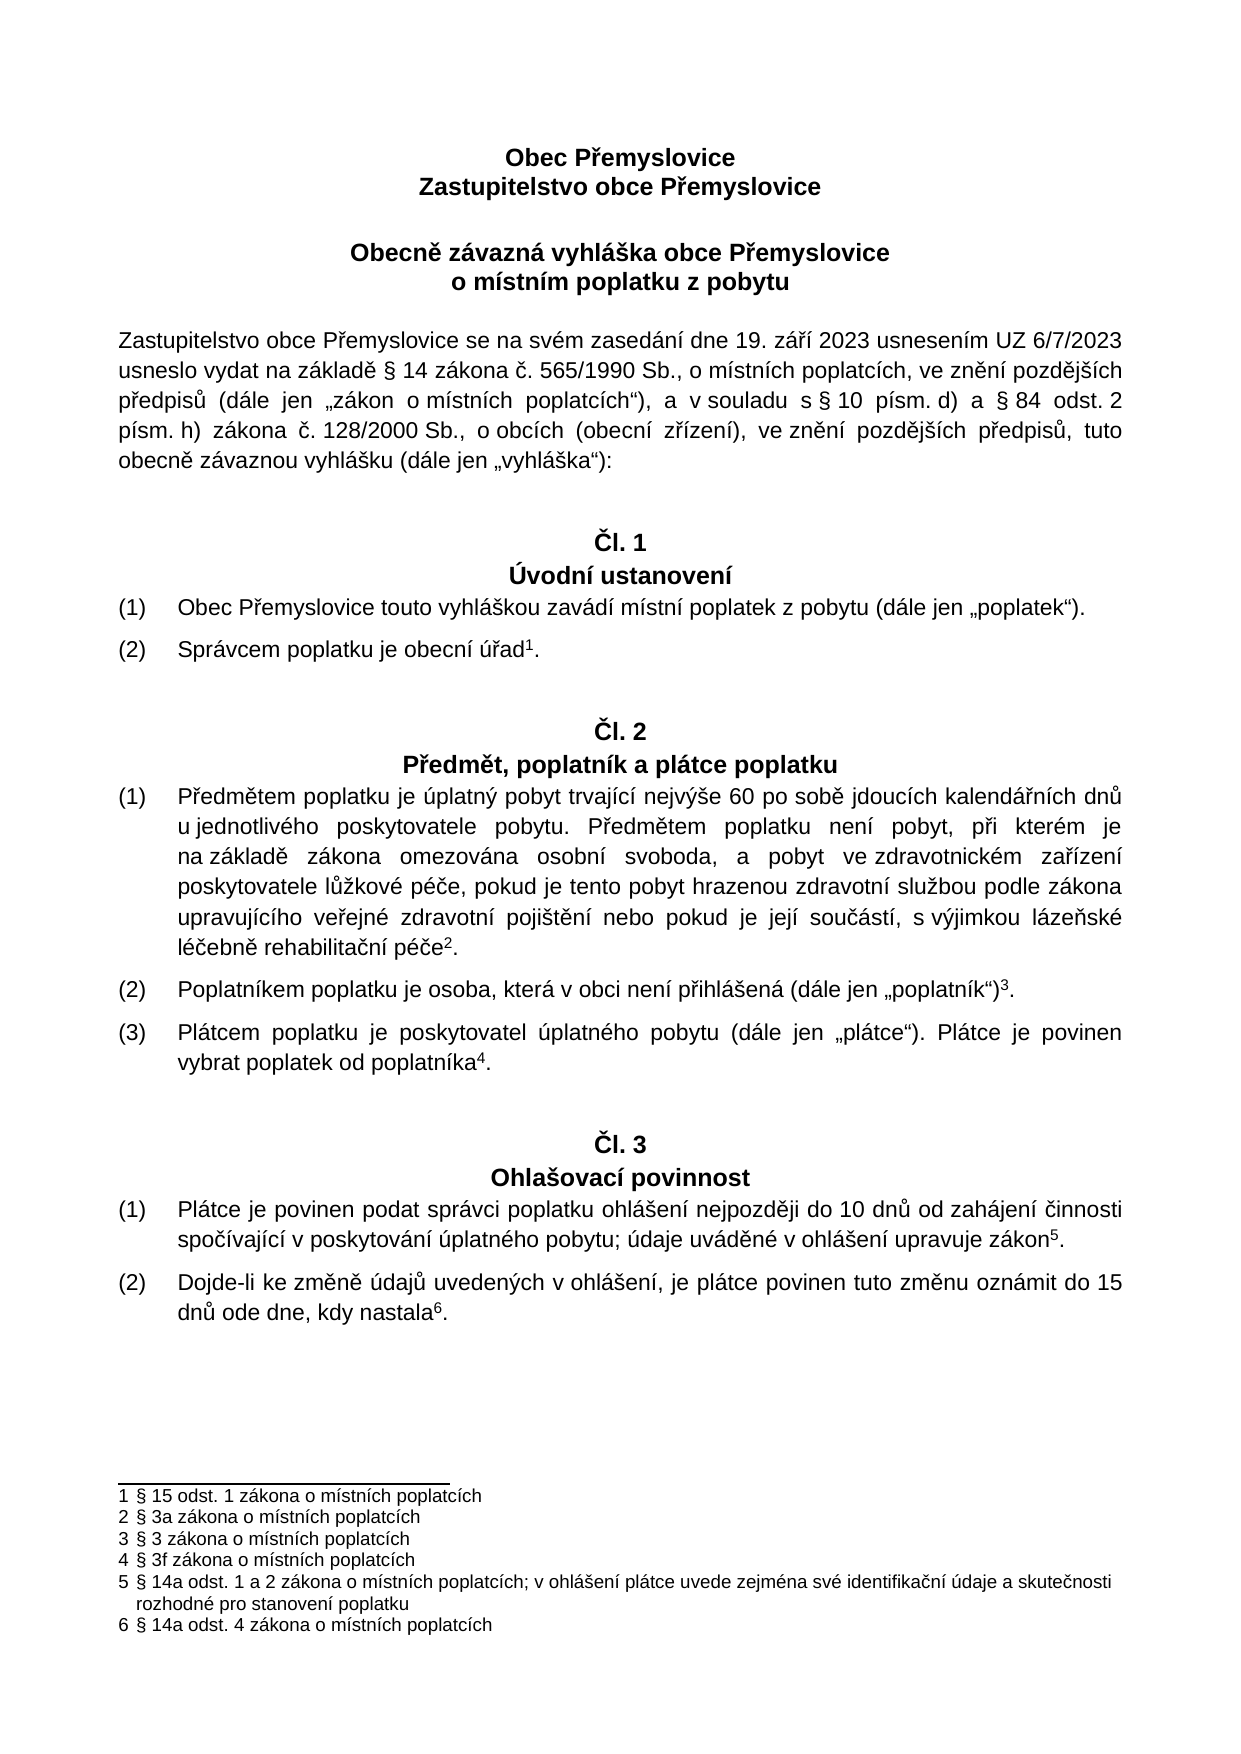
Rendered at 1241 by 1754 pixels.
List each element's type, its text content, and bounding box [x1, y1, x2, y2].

subtitle Obecně závazná vyhláška obce Přemyslovice o místním poplatku z pobytu [118, 238, 1122, 295]
list Plátcem poplatku je poskytovatel úplatného pobytu (dále jen „plátce“). Plátce je povinen vybrat poplatek od poplatníka. [118, 1019, 1122, 1076]
list Plátce je povinen podat správci poplatku ohlášení nejpozději do 10 dnů od zahájení činnosti spočívající v poskytování úplatného pobytu; údaje uváděné v ohlášení upravuje zákon. [118, 1196, 1122, 1252]
subtitle Čl. 2 Předmět, poplatník a plátce poplatku [118, 717, 1122, 778]
list Poplatníkem poplatku je osoba, která v obci není přihlášená (dále jen „poplatník“). [118, 976, 1122, 1003]
subtitle Čl. 1 Úvodní ustanovení [118, 528, 1122, 589]
list § 15 odst. 1 zákona o místních poplatcích [118, 1484, 1122, 1506]
list § 3 zákona o místních poplatcích [118, 1528, 1122, 1549]
list § 14a odst. 1 a 2 zákona o místních poplatcích; v ohlášení plátce uvede zejména své identifikační údaje a skutečnosti rozhodné pro stanovení poplatku [118, 1571, 1122, 1614]
text Zastupitelstvo obce Přemyslovice se na svém zasedání dne 19. září 2023 usnesením UZ 6/7/2023 usneslo vydat na základě § 14 zákona č. 565/1990 Sb., o místních poplatcích, ve znění pozdějších předpisů (dále jen „zákon o místních poplatcích“), a v souladu s § 10 písm. d) a § 84 odst. 2 písm. h) zákona č. 128/2000 Sb., o obcích (obecní zřízení), ve znění pozdějších předpisů, tuto obecně závaznou vyhlášku (dále jen „vyhláška“): [118, 327, 1122, 474]
list Předmětem poplatku je úplatný pobyt trvající nejvýše 60 po sobě jdoucích kalendářních dnů u jednotlivého poskytovatele pobytu. Předmětem poplatku není pobyt, při kterém je na základě zákona omezována osobní svoboda, a pobyt ve zdravotnickém zařízení poskytovatele lůžkové péče, pokud je tento pobyt hrazenou zdravotní službou podle zákona upravujícího veřejné zdravotní pojištění nebo pokud je její součástí, s výjimkou lázeňské léčebně rehabilitační péče. [118, 783, 1122, 960]
list § 3a zákona o místních poplatcích [118, 1506, 1122, 1528]
list § 14a odst. 4 zákona o místních poplatcích [118, 1614, 1122, 1635]
list Dojde-li ke změně údajů uvedených v ohlášení, je plátce povinen tuto změnu oznámit do 15 dnů ode dne, kdy nastala. [118, 1268, 1122, 1325]
text Obec Přemyslovice Zastupitelstvo obce Přemyslovice [118, 143, 1122, 201]
list Obec Přemyslovice touto vyhláškou zavádí místní poplatek z pobytu (dále jen „poplatek“). [118, 594, 1122, 620]
list Správcem poplatku je obecní úřad. [118, 636, 1122, 663]
subtitle Čl. 3 Ohlašovací povinnost [118, 1129, 1122, 1191]
list § 3f zákona o místních poplatcích [118, 1549, 1122, 1571]
